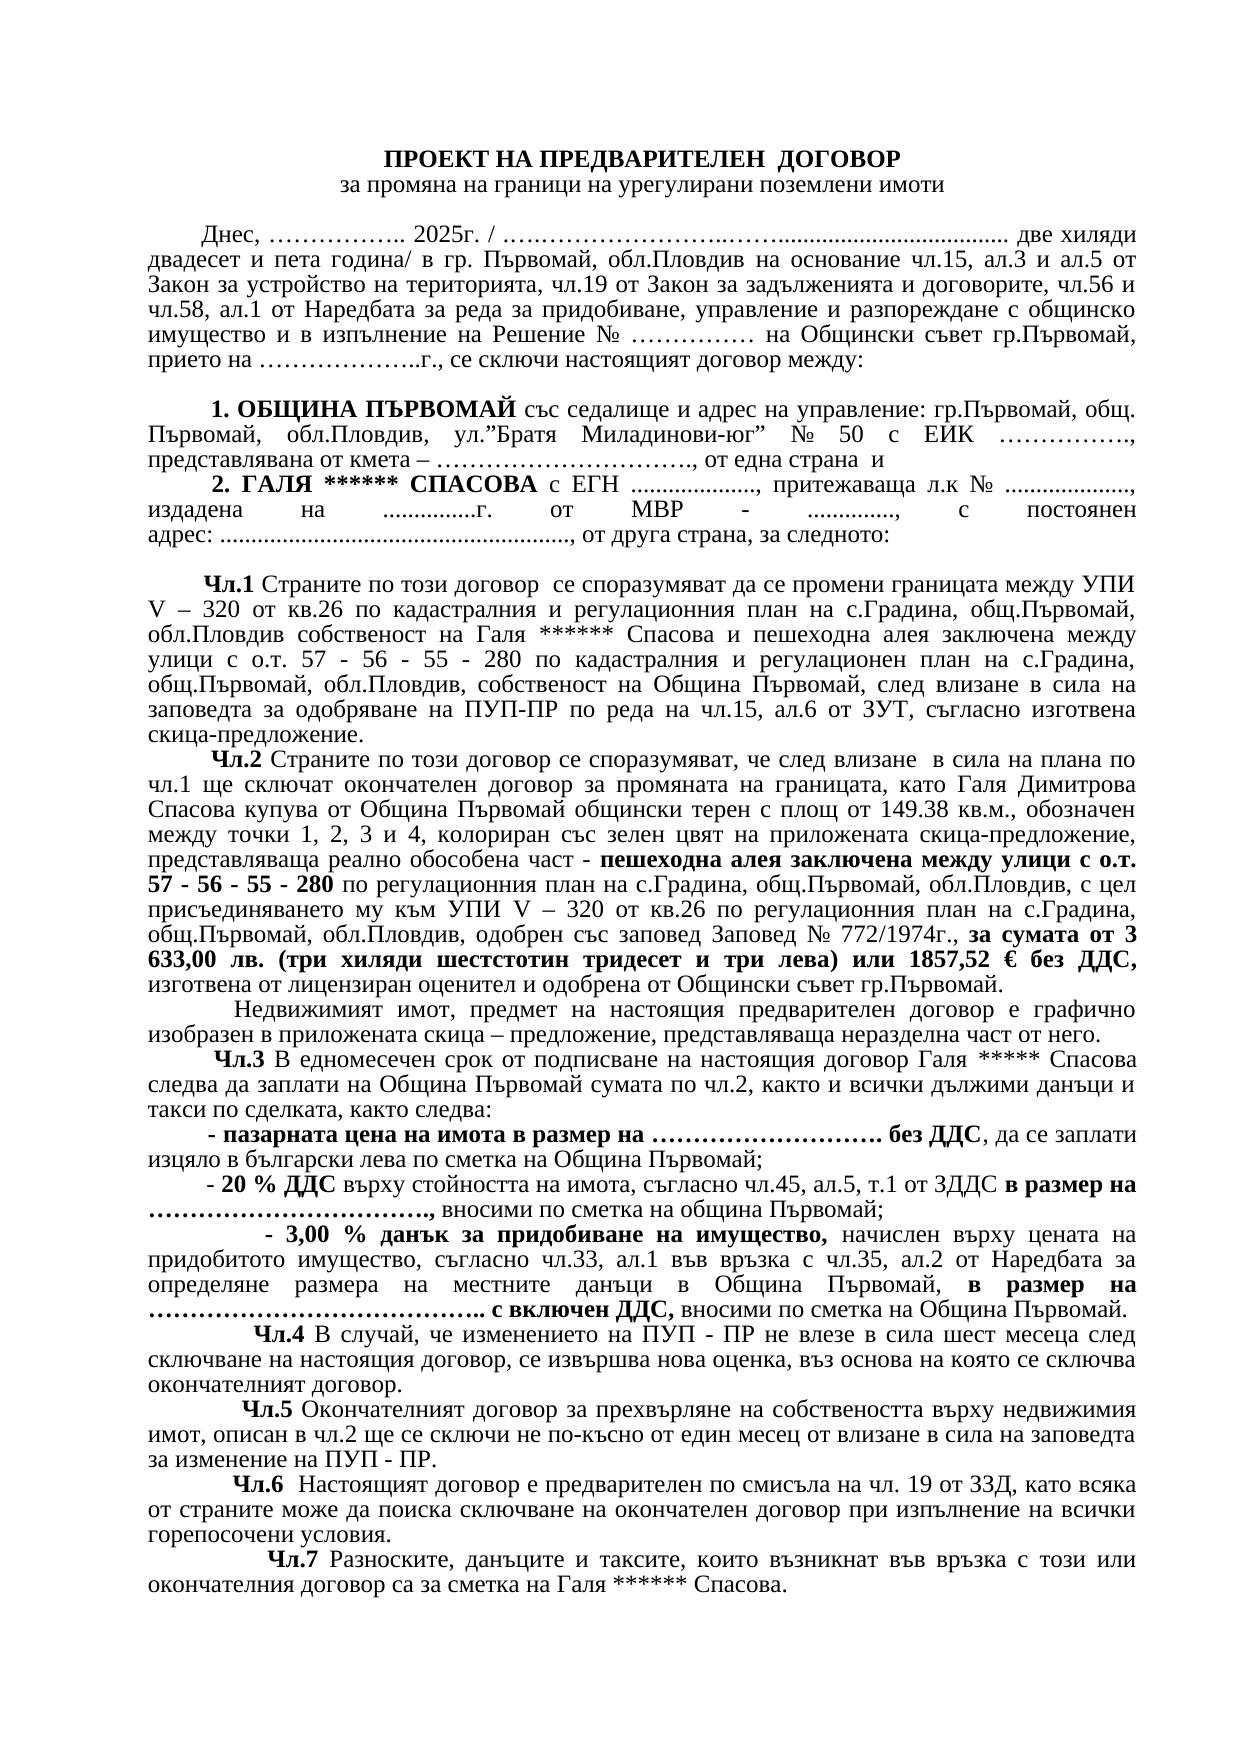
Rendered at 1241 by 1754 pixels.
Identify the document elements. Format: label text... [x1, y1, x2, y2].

text ПроекТ на Предварителен договор [148, 148, 1137, 173]
text 2. ГАЛЯ ****** СПАСОВА с ЕГН ...................., притежаваща л.к № ...................., издадена на ...............г. от МВР - .............., с постоянен адрес: ........................................................, от друга страна, за следното: [148, 473, 1137, 548]
text Чл.6 Настоящият договор е предварителен по смисъла на чл. 19 от ЗЗД, като всяка от страните може да поиска сключване на окончателен договор при изпълнение на всички горепосочени условия. [148, 1473, 1137, 1548]
text Чл.1 Страните по този договор се споразумяват да се промени границата между УПИ V – 320 от кв.26 по кадастралния и регулационния план на с.Градина, общ.Първомай, обл.Пловдив собственост на Галя ****** Спасова и пешеходна алея заключена между улици с о.т. 57 - 56 - 55 - 280 по кадастралния и регулационен план на с.Градина, общ.Първомай, обл.Пловдив, собственост на Община Първомай, след влизане в сила на заповедта за одобряване на ПУП-ПР по реда на чл.15, ал.6 от ЗУТ, съгласно изготвена скица-предложение. [148, 573, 1137, 748]
text Чл.2 Страните по този договор се споразумяват, че след влизане в сила на плана по чл.1 ще сключат окончателен договор за промяната на границата, като Галя Димитрова Спасова купува от Община Първомай общински терен с площ от 149.38 кв.м., обозначен между точки 1, 2, 3 и 4, колориран със зелен цвят на приложената скица-предложение, представляваща реално обособена част - пешеходна алея заключена между улици с о.т. 57 - 56 - 55 - 280 по регулационния план на с.Градина, общ.Първомай, обл.Пловдив, с цел присъединяването му към УПИ V – 320 от кв.26 по регулационния план на с.Градина, общ.Първомай, обл.Пловдив, одобрен със заповед Заповед № 772/1974г., за сумата от 3 633,00 лв. (три хиляди шестстотин тридесет и три лева) или 1857,52 € без ДДС, изготвена от лицензиран оценител и одобрена от Общински съвет гр.Първомай. [148, 748, 1137, 998]
text Днес, …………….. 2025г. / .….…………………..……..................................... две хиляди двадесет и пета година/ в гр. Първомай, обл.Пловдив на основание чл.15, ал.3 и ал.5 от Закон за устройство на територията, чл.19 от Закон за задълженията и договорите, чл.56 и чл.58, ал.1 от Наредбата за реда за придобиване, управление и разпореждане с общинско имущество и в изпълнение на Решение № …………… на Общински съвет гр.Първомай, прието на ………………..г., се сключи настоящият договор между: [148, 223, 1137, 373]
text Чл.4 В случай, че изменението на ПУП - ПР не влезе в сила шест месеца след сключване на настоящия договор, се извършва нова оценка, въз основа на която се сключва окончателният договор. [148, 1323, 1137, 1398]
text 1. ОБЩИНА ПЪРВОМАЙ със седалище и адрес на управление: гр.Първомай, общ. Първомай, обл.Пловдив, ул.”Братя Миладинови-юг” № 50 с ЕИК ……………., представлявана от кмета – …………………………., от една страна и [148, 398, 1137, 473]
text - 3,00 % данък за придобиване на имущество, начислен върху цената на придобитото имущество, съгласно чл.33, ал.1 във връзка с чл.35, ал.2 от Наредбата за определяне размера на местните данъци в Община Първомай, в размер на ………………………………….. с включен ДДС, вносими по сметка на Община Първомай. [148, 1223, 1137, 1323]
text - 20 % ДДС върху стойността на имота, съгласно чл.45, ал.5, т.1 от ЗДДС в размер на ……………………………., вносими по сметка на община Първомай; [148, 1173, 1137, 1223]
text Чл.5 Окончателният договор за прехвърляне на собствеността върху недвижимия имот, описан в чл.2 ще се сключи не по-късно от един месец от влизане в сила на заповедта за изменение на ПУП - ПР. [148, 1398, 1137, 1473]
text - пазарната цена на имота в размер на ………………………. без ДДС, да се заплати изцяло в български лева по сметка на Община Първомай; [148, 1123, 1137, 1173]
text Чл.7 Разноските, данъците и таксите, които възникнат във връзка с този или окончателния договор са за сметка на Галя ****** Спасова. [148, 1548, 1137, 1598]
text Недвижимият имот, предмет на настоящия предварителен договор е графично изобразен в приложената скица – предложение, представляваща неразделна част от него. [148, 998, 1137, 1048]
text Чл.3 В едномесечен срок от подписване на настоящия договор Галя ***** Спасова следва да заплати на Община Първомай сумата по чл.2, както и всички дължими данъци и такси по сделката, както следва: [148, 1048, 1137, 1123]
text за промяна на граници на урегулирани поземлени имоти [148, 173, 1137, 198]
